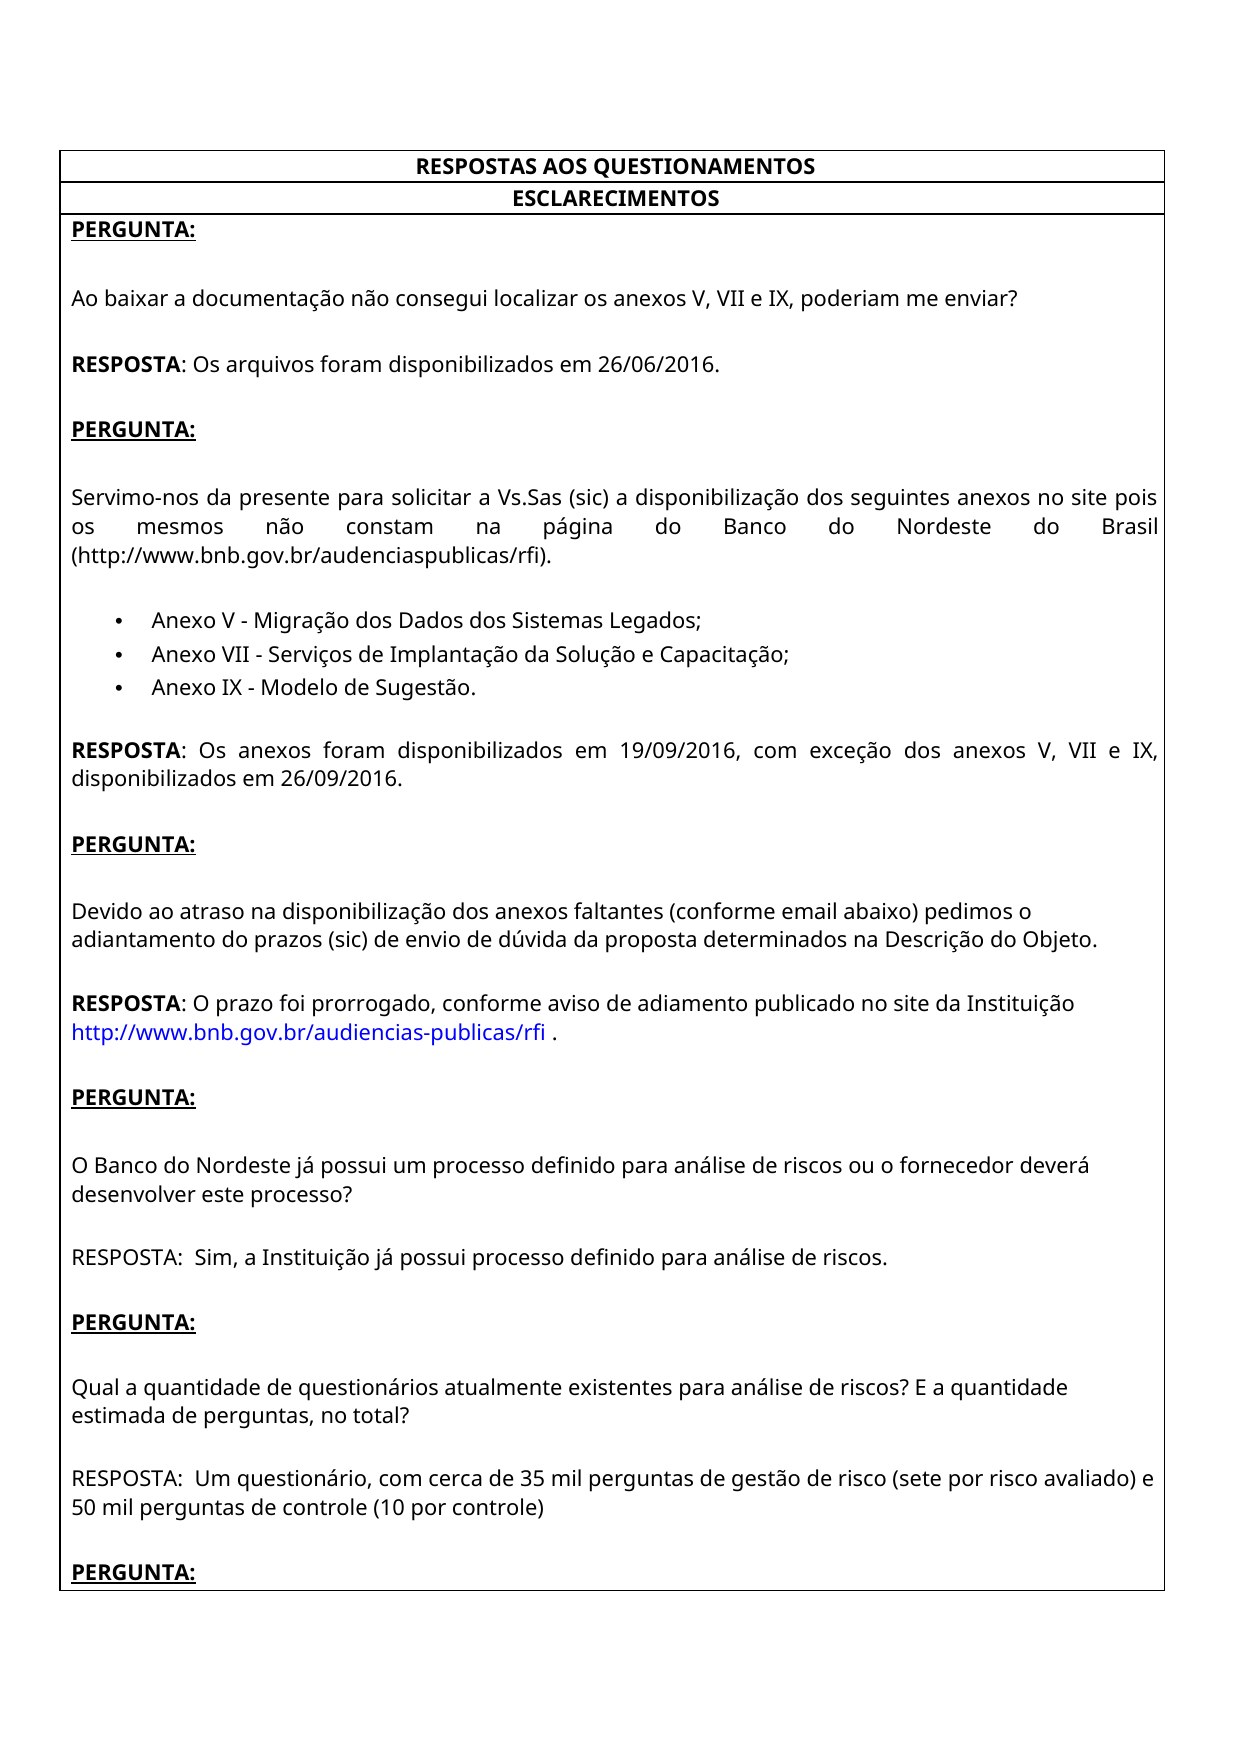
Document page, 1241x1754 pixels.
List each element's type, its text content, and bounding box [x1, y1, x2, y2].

table_header RESPOSTAS AOS QUESTIONAMENTOS [61, 151, 1164, 181]
table_cell PERGUNTA: Ao baixar a documentação não consegui localizar os anexos V, VII e IX, poderiam me enviar? RESPOSTA: Os arquivos foram disponibilizados em 26/06/2016. PERGUNTA: Servimo-nos da presente para solicitar a Vs.Sas (sic) a disponibilização dos seguintes anexos no site pois os mesmos não constam na página do Banco do Nordeste do Brasil (http://www.bnb.gov.br/audenciaspublicas/rfi). Anexo V - Migração dos Dados dos Sistemas Legados; Anexo VII - Serviços de Implantação da Solução e Capacitação; Anexo IX - Modelo de Sugestão. RESPOSTA: Os anexos foram disponibilizados em 19/09/2016, com exceção dos anexos V, VII e IX, disponibilizados em 26/09/2016. PERGUNTA: Devido ao atraso na disponibilização dos anexos faltantes (conforme email abaixo) pedimos o adiantamento do prazos (sic) de envio de dúvida da proposta determinados na Descrição do Objeto. RESPOSTA: O prazo foi prorrogado, conforme aviso de adiamento publicado no site da Instituição http://www.bnb.gov.br/audiencias-publicas/rfi . PERGUNTA: O Banco do Nordeste já possui um processo definido para análise de riscos ou o fornecedor deverá desenvolver este processo? RESPOSTA: Sim, a Instituição já possui processo definido para análise de riscos. PERGUNTA: Qual a quantidade de questionários atualmente existentes para análise de riscos? E a quantidade estimada de perguntas, no total? RESPOSTA: Um questionário, com cerca de 35 mil perguntas de gestão de risco (sete por risco avaliado) e 50 mil perguntas de controle (10 por controle) PERGUNTA: [61, 215, 1164, 1590]
table_cell ESCLARECIMENTOS [61, 183, 1164, 213]
